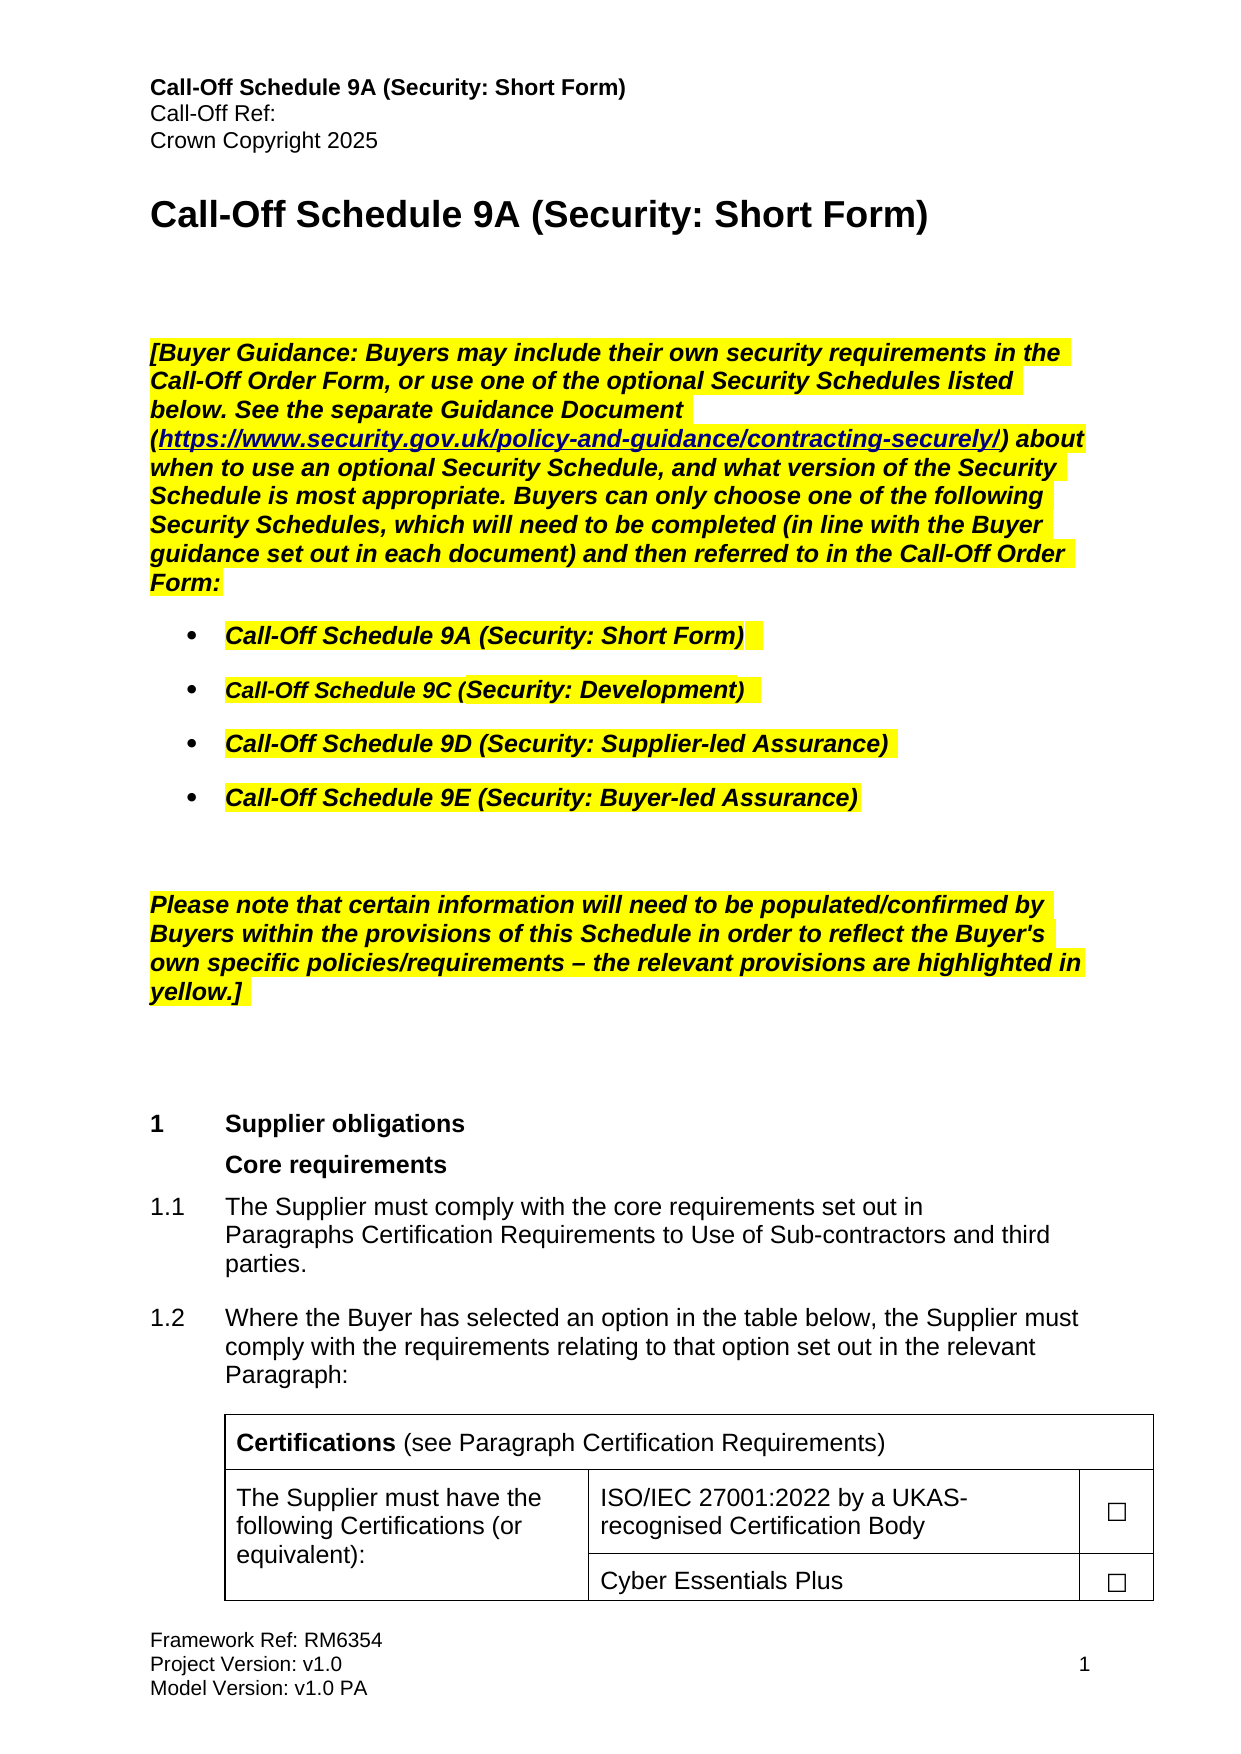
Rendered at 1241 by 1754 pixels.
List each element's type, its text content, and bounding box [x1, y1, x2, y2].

subtitle Where the Buyer has selected an option in the table below, the Supplier must comply with the requirements relating to that option set out in the relevant Paragraph: [150, 1303, 1091, 1389]
table_cell ☐ [1080, 1554, 1153, 1600]
list Call-Off Schedule 9E (Security: Buyer-led Assurance) [187, 783, 1091, 812]
text [Buyer Guidance: Buyers may include their own security requirements in the Call-Off Order Form, or use one of the optional Security Schedules listed below. See the separate Guidance Document (https://www.security.gov.uk/policy-and-guidance/contracting-securely/) about when to use an optional Security Schedule, and what version of the Security Schedule is most appropriate. Buyers can only choose one of the following Security Schedules, which will need to be completed (in line with the Buyer guidance set out in each document) and then referred to in the Call-Off Order Form: [150, 338, 1091, 596]
table_header Certifications (see Paragraph 4) [226, 1415, 1153, 1469]
table_cell Cyber Essentials Plus [589, 1554, 1079, 1600]
subtitle Supplier obligations [150, 1109, 1091, 1138]
subtitle The Supplier must comply with the core requirements set out in Paragraphs 4 to 9. [150, 1192, 1091, 1278]
table_cell ☐ [1080, 1470, 1153, 1553]
table_cell The Supplier must have the following Certifications (or equivalent): [226, 1470, 588, 1600]
table_cell ISO/IEC 27001:2022 by a UKAS-recognised Certification Body [589, 1470, 1079, 1553]
list Call-Off Schedule 9D (Security: Supplier-led Assurance) [187, 729, 1091, 758]
subtitle Core requirements [225, 1151, 1091, 1179]
list Call-Off Schedule 9A (Security: Short Form) [187, 621, 1091, 650]
list Call-Off Schedule 9C (Security: Development) [187, 675, 1091, 704]
text Please note that certain information will need to be populated/confirmed by Buyers within the provisions of this Schedule in order to reflect the Buyer's own specific policies/requirements – the relevant provisions are highlighted in yellow.] [150, 891, 1091, 1006]
text Call-Off Schedule 9A (Security: Short Form) [150, 192, 1091, 235]
